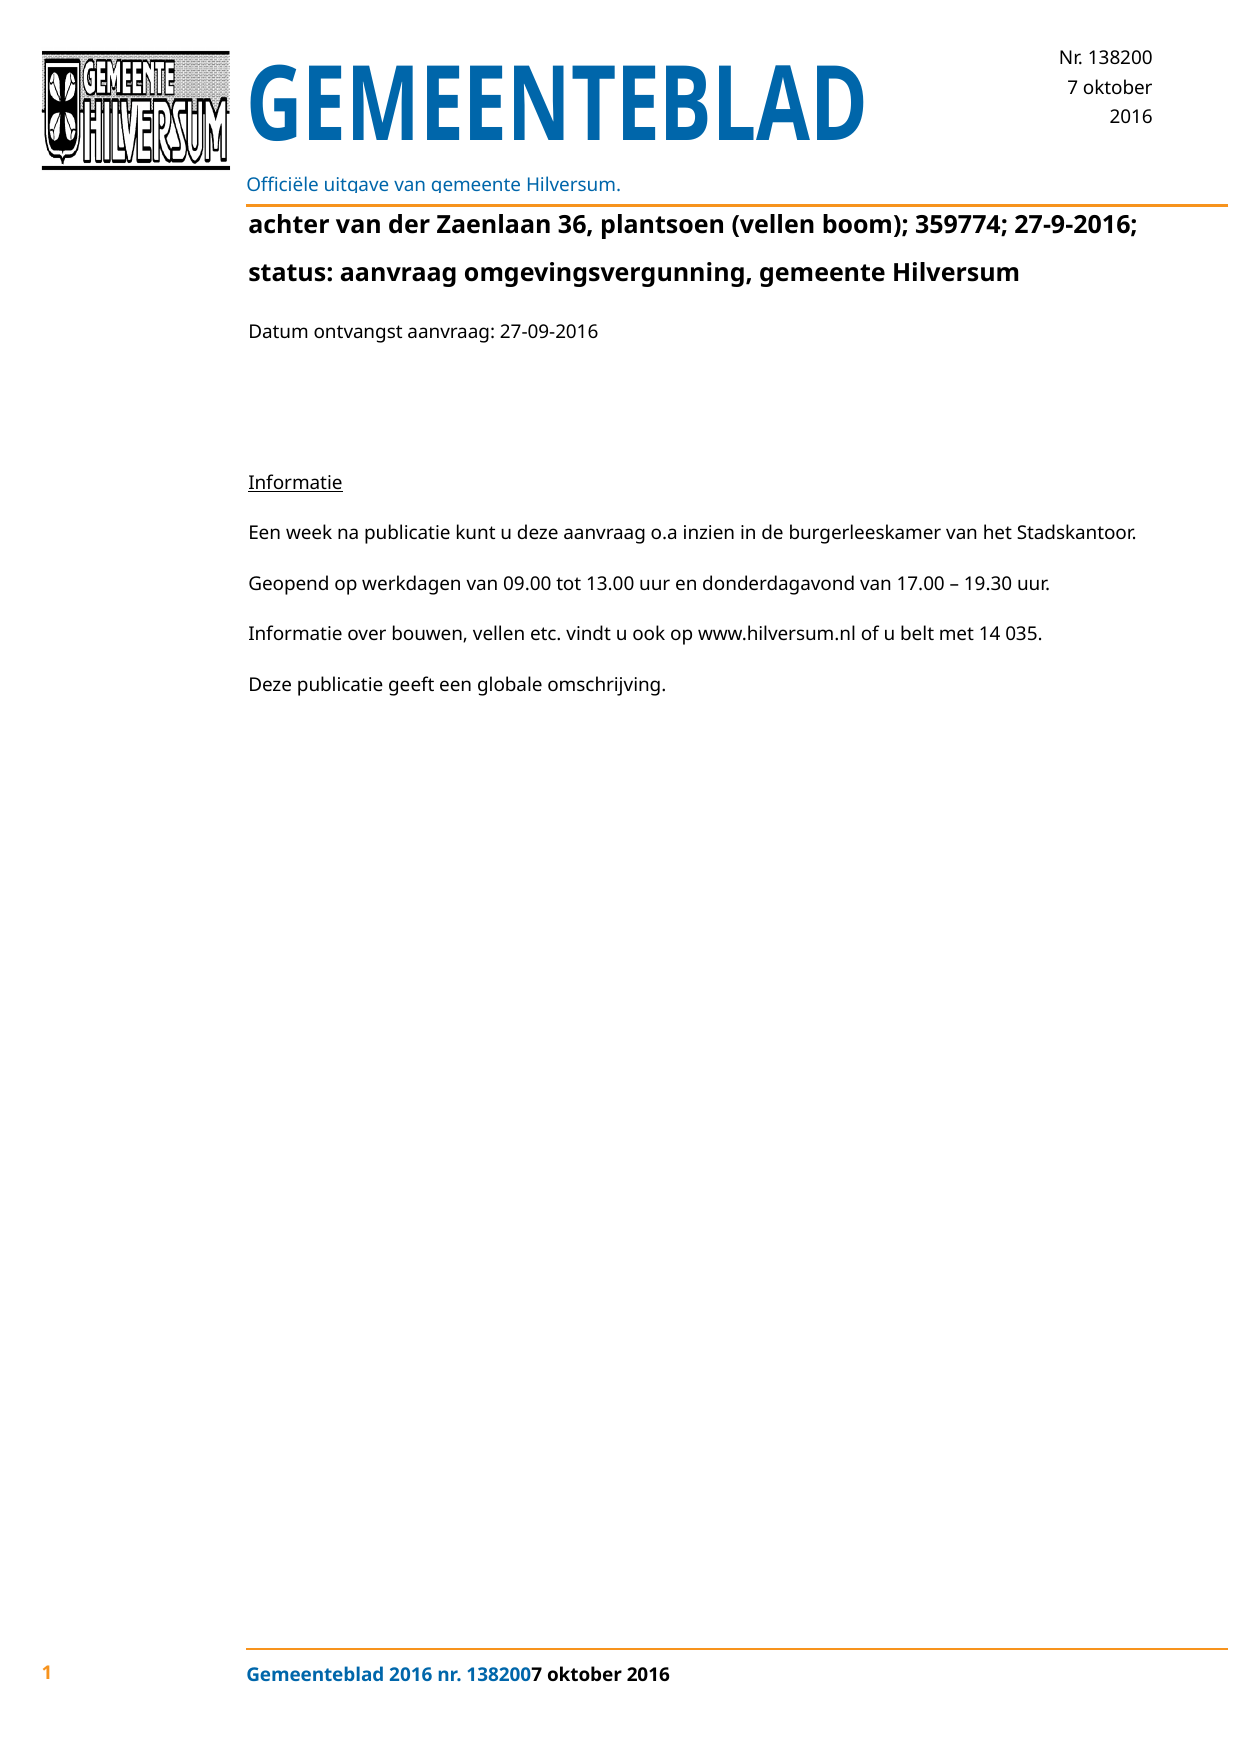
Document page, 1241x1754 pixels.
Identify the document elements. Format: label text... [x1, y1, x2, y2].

text Een week na publicatie kunt u deze aanvraag o.a inzien in de burgerleeskamer van het Stadskantoor. [248, 519, 1152, 545]
text Datum ontvangst aanvraag: 27-09-2016 [248, 318, 1152, 344]
text Informatie over bouwen, vellen etc. vindt u ook op www.hilversum.nl of u belt met 14 035. [248, 620, 1152, 646]
text Deze publicatie geeft een globale omschrijving. [248, 671, 1152, 697]
text Geopend op werkdagen van 09.00 tot 13.00 uur en donderdagavond van 17.00 – 19.30 uur. [248, 570, 1152, 596]
picture [41, 47, 231, 172]
text achter van der Zaenlaan 36, plantsoen (vellen boom); 359774; 27-9-2016; status: aanvraag omgevingsvergunning, gemeente Hilversum [248, 207, 1152, 288]
text Informatie [248, 469, 1152, 495]
